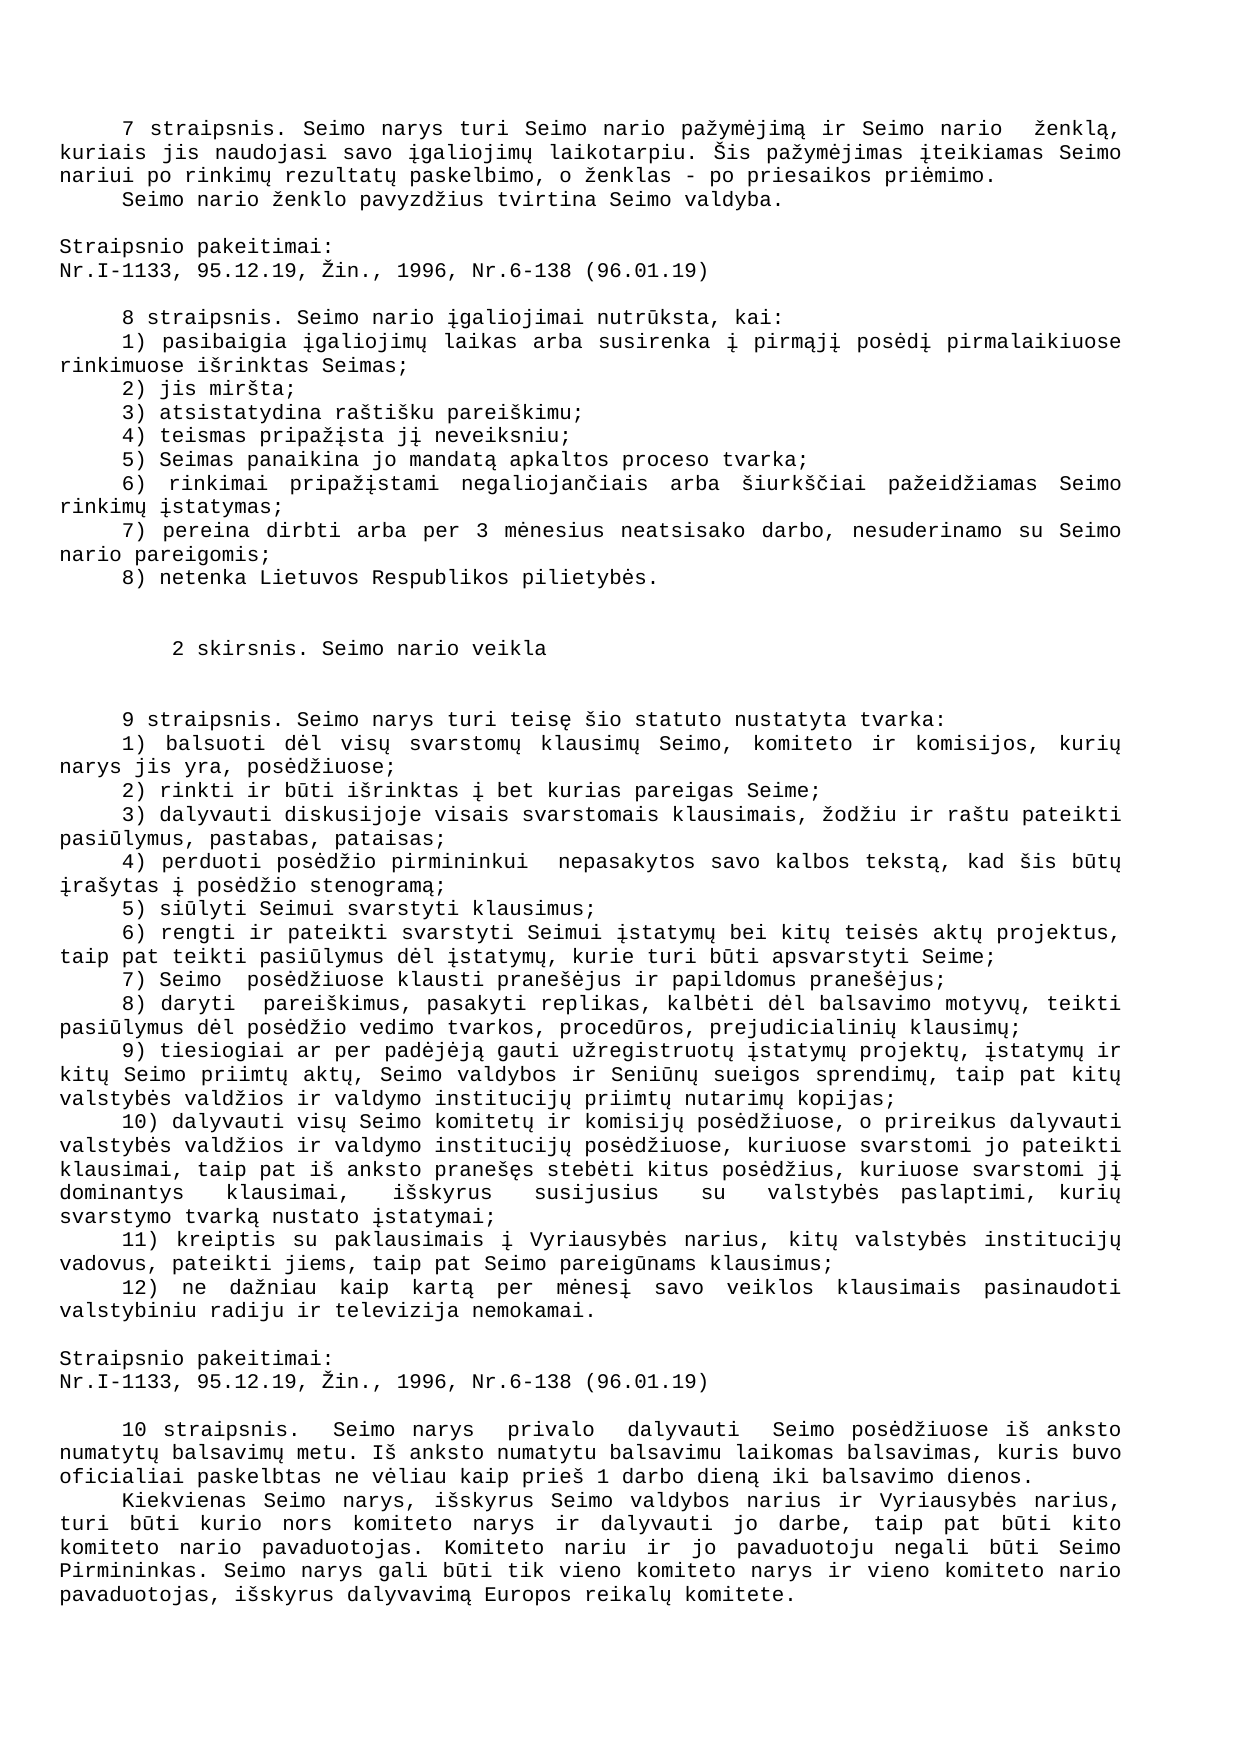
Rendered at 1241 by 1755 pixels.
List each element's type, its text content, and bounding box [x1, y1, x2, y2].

text 2) rinkti ir būti išrinktas į bet kurias pareigas Seime; [59, 780, 1122, 804]
text Straipsnio pakeitimai: [59, 1348, 1122, 1371]
text 7 straipsnis. Seimo narys turi Seimo nario pažymėjimą ir Seimo nario ženklą, kuriais jis naudojasi savo įgaliojimų laikotarpiu. Šis pažymėjimas įteikiamas Seimo nariui po rinkimų rezultatų paskelbimo, o ženklas - po priesaikos priėmimo. [59, 118, 1122, 189]
text 8) daryti pareiškimus, pasakyti replikas, kalbėti dėl balsavimo motyvų, teikti pasiūlymus dėl posėdžio vedimo tvarkos, procedūros, prejudicialinių klausimų; [59, 993, 1122, 1040]
text 4) teismas pripažįsta jį neveiksniu; [59, 426, 1122, 449]
text 4) perduoti posėdžio pirmininkui nepasakytos savo kalbos tekstą, kad šis būtų įrašytas į posėdžio stenogramą; [59, 851, 1122, 898]
text 1) balsuoti dėl visų svarstomų klausimų Seimo, komiteto ir komisijos, kurių narys jis yra, posėdžiuose; [59, 733, 1122, 780]
text 7) pereina dirbti arba per 3 mėnesius neatsisako darbo, nesuderinamo su Seimo nario pareigomis; [59, 520, 1122, 567]
text 11) kreiptis su paklausimais į Vyriausybės narius, kitų valstybės institucijų vadovus, pateikti jiems, taip pat Seimo pareigūnams klausimus; [59, 1229, 1122, 1277]
text 10 straipsnis. Seimo narys privalo dalyvauti Seimo posėdžiuose iš anksto numatytų balsavimų metu. Iš anksto numatytu balsavimu laikomas balsavimas, kuris buvo oficialiai paskelbtas ne vėliau kaip prieš 1 darbo dieną iki balsavimo dienos. [59, 1419, 1122, 1489]
text 10) dalyvauti visų Seimo komitetų ir komisijų posėdžiuose, o prireikus dalyvauti valstybės valdžios ir valdymo institucijų posėdžiuose, kuriuose svarstomi jo pateikti klausimai, taip pat iš anksto pranešęs stebėti kitus posėdžius, kuriuose svarstomi jį dominantys klausimai, išskyrus susijusius su valstybės paslaptimi, kurių svarstymo tvarką nustato įstatymai; [59, 1111, 1122, 1229]
text Nr.I-1133, 95.12.19, Žin., 1996, Nr.6-138 (96.01.19) [59, 260, 1122, 284]
text Kiekvienas Seimo narys, išskyrus Seimo valdybos narius ir Vyriausybės narius, turi būti kurio nors komiteto narys ir dalyvauti jo darbe, taip pat būti kito komiteto nario pavaduotojas. Komiteto nariu ir jo pavaduotoju negali būti Seimo Pirmininkas. Seimo narys gali būti tik vieno komiteto narys ir vieno komiteto nario pavaduotojas, išskyrus dalyvavimą Europos reikalų komitete. [59, 1489, 1122, 1608]
text 8 straipsnis. Seimo nario įgaliojimai nutrūksta, kai: [59, 307, 1122, 331]
text 9 straipsnis. Seimo narys turi teisę šio statuto nustatyta tvarka: [59, 709, 1122, 733]
text 5) siūlyti Seimui svarstyti klausimus; [59, 898, 1122, 922]
text 3) atsistatydina raštišku pareiškimu; [59, 402, 1122, 426]
text 6) rinkimai pripažįstami negaliojančiais arba šiurkščiai pažeidžiamas Seimo rinkimų įstatymas; [59, 473, 1122, 520]
text 9) tiesiogiai ar per padėjėją gauti užregistruotų įstatymų projektų, įstatymų ir kitų Seimo priimtų aktų, Seimo valdybos ir Seniūnų sueigos sprendimų, taip pat kitų valstybės valdžios ir valdymo institucijų priimtų nutarimų kopijas; [59, 1040, 1122, 1111]
text Straipsnio pakeitimai: [59, 236, 1122, 260]
text 2 skirsnis. Seimo nario veikla [59, 638, 1122, 662]
text 7) Seimo posėdžiuose klausti pranešėjus ir papildomus pranešėjus; [59, 969, 1122, 993]
text 3) dalyvauti diskusijoje visais svarstomais klausimais, žodžiu ir raštu pateikti pasiūlymus, pastabas, pataisas; [59, 804, 1122, 851]
text 12) ne dažniau kaip kartą per mėnesį savo veiklos klausimais pasinaudoti valstybiniu radiju ir televizija nemokamai. [59, 1277, 1122, 1324]
text 1) pasibaigia įgaliojimų laikas arba susirenka į pirmąjį posėdį pirmalaikiuose rinkimuose išrinktas Seimas; [59, 331, 1122, 378]
text 8) netenka Lietuvos Respublikos pilietybės. [59, 567, 1122, 591]
text 5) Seimas panaikina jo mandatą apkaltos proceso tvarka; [59, 449, 1122, 473]
text Seimo nario ženklo pavyzdžius tvirtina Seimo valdyba. [59, 189, 1122, 213]
text 6) rengti ir pateikti svarstyti Seimui įstatymų bei kitų teisės aktų projektus, taip pat teikti pasiūlymus dėl įstatymų, kurie turi būti apsvarstyti Seime; [59, 922, 1122, 969]
text Nr.I-1133, 95.12.19, Žin., 1996, Nr.6-138 (96.01.19) [59, 1371, 1122, 1395]
text 2) jis miršta; [59, 378, 1122, 402]
